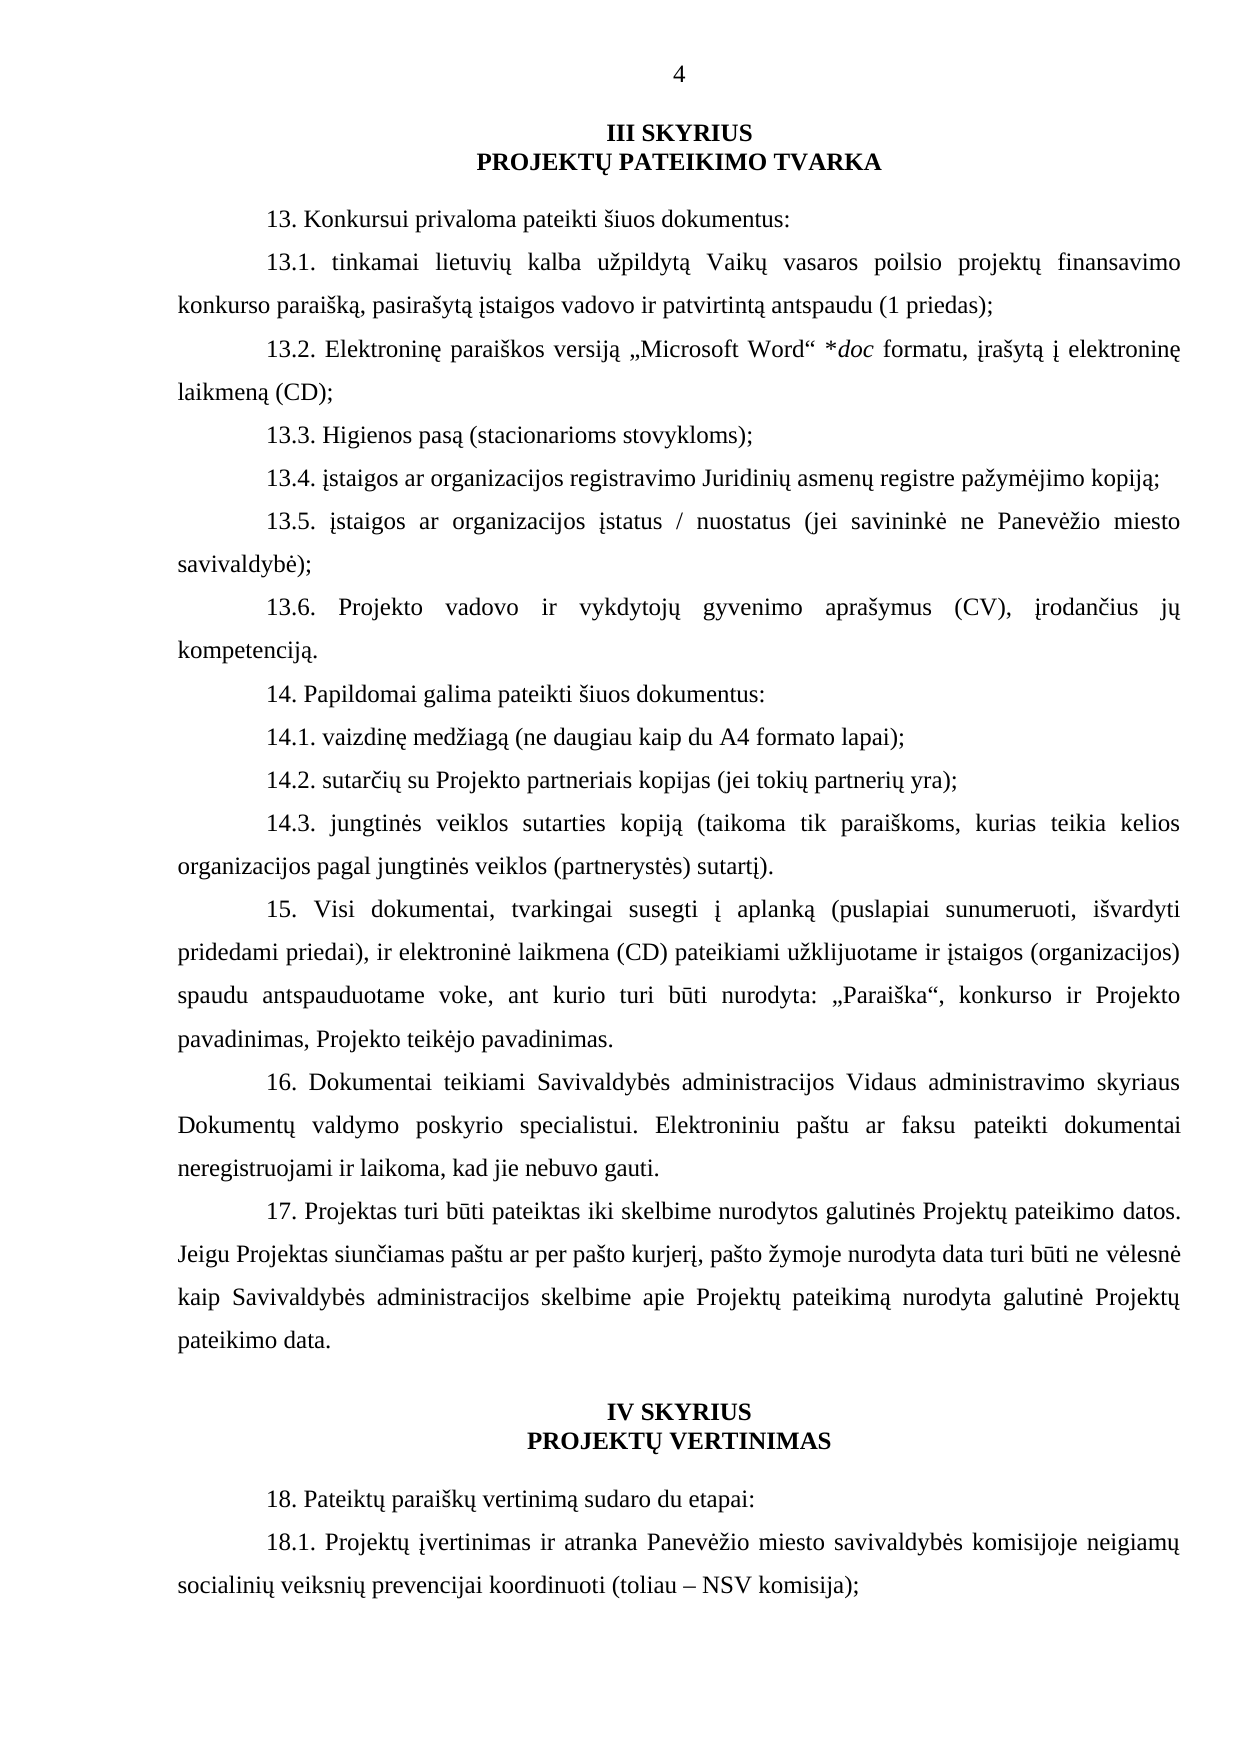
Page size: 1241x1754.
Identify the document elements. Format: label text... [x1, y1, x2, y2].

text 14.2. sutarčių su Projekto partneriais kopijas (jei tokių partnerių yra); [177, 765, 1181, 794]
text III SKYRIUS [177, 118, 1181, 147]
text 13.5. įstaigos ar organizacijos įstatus / nuostatus (jei savininkė ne Panevėžio miesto savivaldybė); [177, 506, 1181, 578]
text 18. Pateiktų paraiškų vertinimą sudaro du etapai: [177, 1484, 1181, 1512]
text 16. Dokumentai teikiami Savivaldybės administracijos Vidaus administravimo skyriaus Dokumentų valdymo poskyrio specialistui. Elektroniniu paštu ar faksu pateikti dokumentai neregistruojami ir laikoma, kad jie nebuvo gauti. [177, 1067, 1181, 1182]
text 13.2. Elektroninę paraiškos versiją „Microsoft Word“ *doc formatu, įrašytą į elektroninę laikmeną (CD); [177, 334, 1181, 406]
text 14.1. vaizdinę medžiagą (ne daugiau kaip du A4 formato lapai); [177, 722, 1181, 751]
text 13.1. tinkamai lietuvių kalba užpildytą Vaikų vasaros poilsio projektų finansavimo konkurso paraišką, pasirašytą įstaigos vadovo ir patvirtintą antspaudu (1 priedas); [177, 247, 1181, 319]
text 15. Visi dokumentai, tvarkingai susegti į aplanką (puslapiai sunumeruoti, išvardyti pridedami priedai), ir elektroninė laikmena (CD) pateikiami užklijuotame ir įstaigos (organizacijos) spaudu antspauduotame voke, ant kurio turi būti nurodyta: „Paraiška“, konkurso ir Projekto pavadinimas, Projekto teikėjo pavadinimas. [177, 894, 1181, 1052]
text 13. Konkursui privaloma pateikti šiuos dokumentus: [177, 204, 1181, 233]
text 13.3. Higienos pasą (stacionarioms stovykloms); [177, 420, 1181, 449]
text PROJEKTŲ VERTINIMAS [177, 1426, 1181, 1455]
text 18.1. Projektų įvertinimas ir atranka Panevėžio miesto savivaldybės komisijoje neigiamų socialinių veiksnių prevencijai koordinuoti (toliau – NSV komisija); [177, 1527, 1181, 1599]
text 14.3. jungtinės veiklos sutarties kopiją (taikoma tik paraiškoms, kurias teikia kelios organizacijos pagal jungtinės veiklos (partnerystės) sutartį). [177, 808, 1181, 880]
text 14. Papildomai galima pateikti šiuos dokumentus: [177, 679, 1181, 707]
text IV SKYRIUS [177, 1397, 1181, 1426]
text 17. Projektas turi būti pateiktas iki skelbime nurodytos galutinės Projektų pateikimo datos. Jeigu Projektas siunčiamas paštu ar per pašto kurjerį, pašto žymoje nurodyta data turi būti ne vėlesnė kaip Savivaldybės administracijos skelbime apie Projektų pateikimą nurodyta galutinė Projektų pateikimo data. [177, 1196, 1181, 1354]
text 13.6. Projekto vadovo ir vykdytojų gyvenimo aprašymus (CV), įrodančius jų kompetenciją. [177, 592, 1181, 664]
text PROJEKTŲ PATEIKIMO TVARKA [177, 147, 1181, 176]
text 13.4. įstaigos ar organizacijos registravimo Juridinių asmenų registre pažymėjimo kopiją; [177, 463, 1181, 492]
